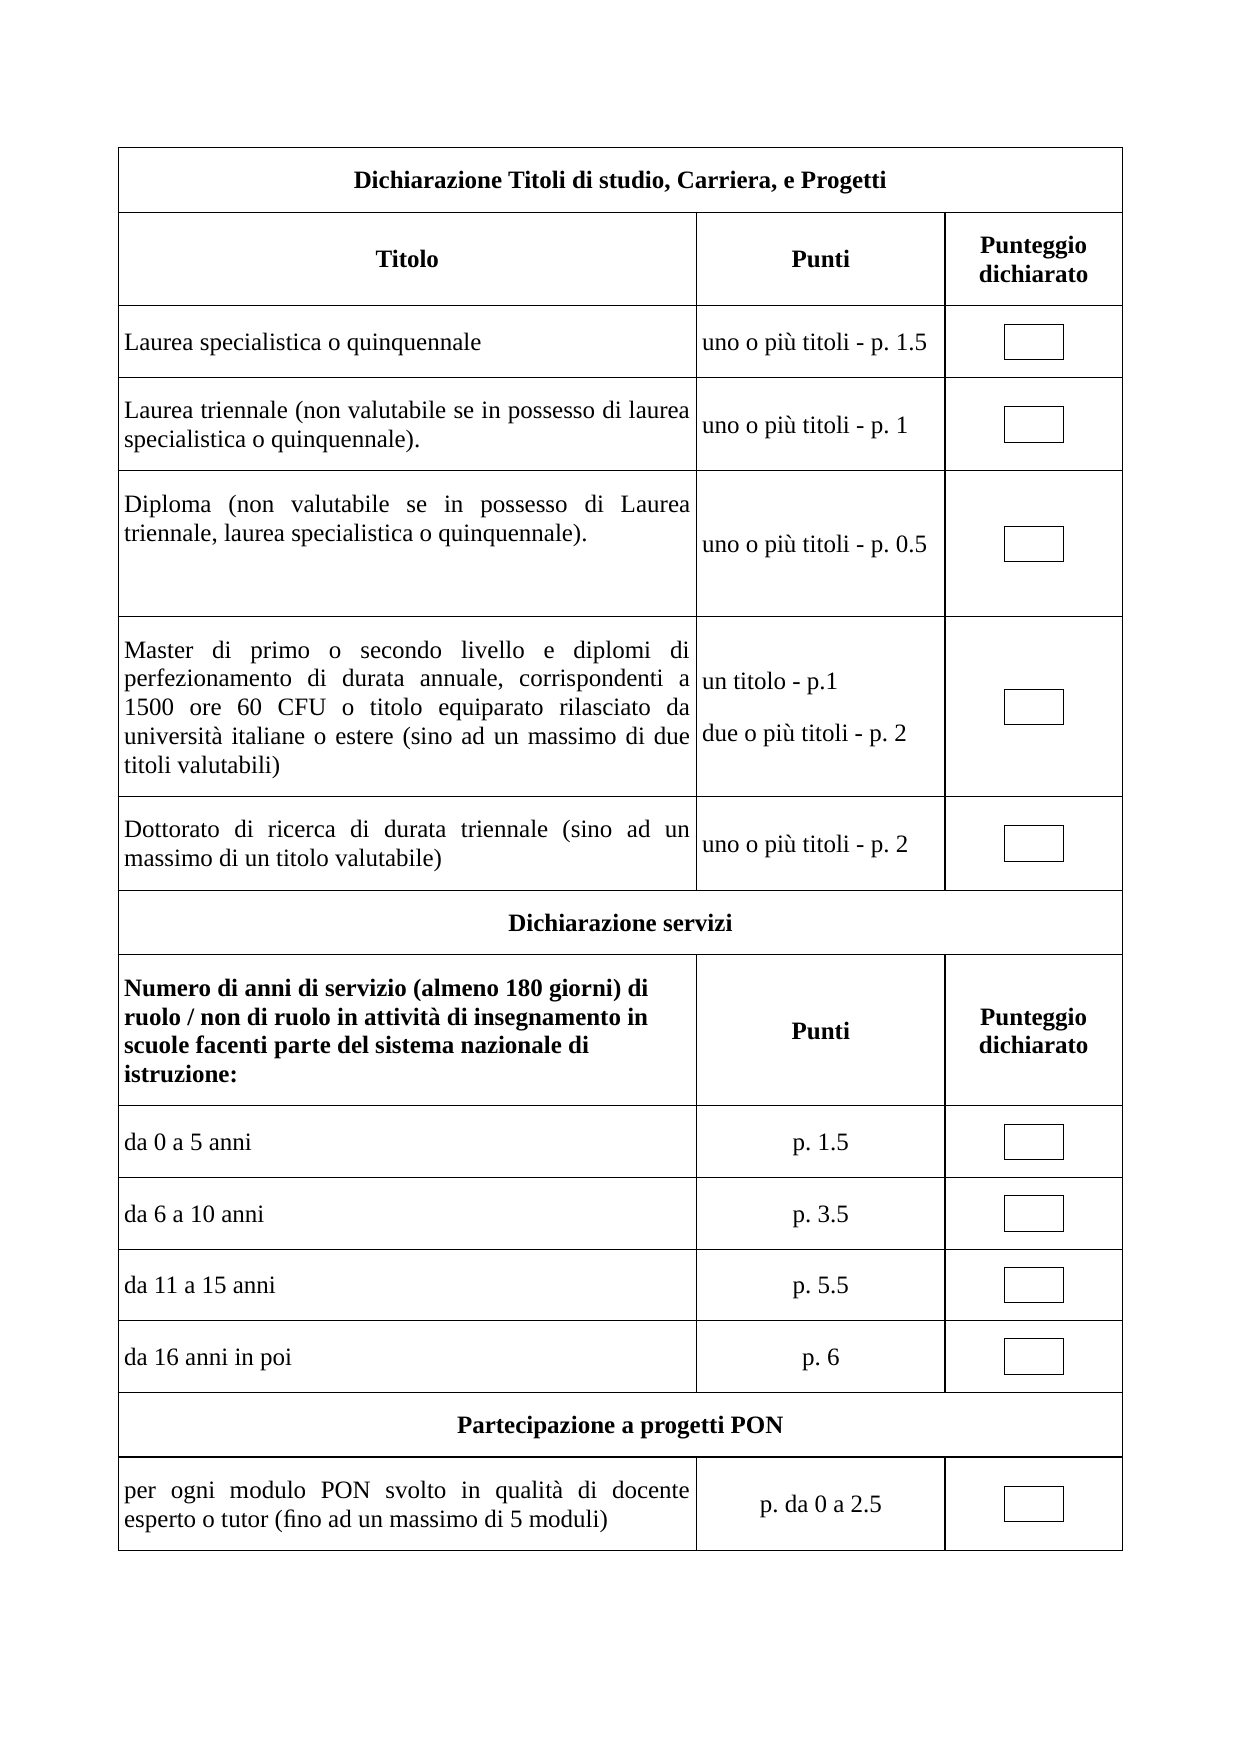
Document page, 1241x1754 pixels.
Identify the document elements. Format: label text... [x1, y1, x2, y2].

table_cell [946, 1178, 1122, 1248]
table_cell [946, 797, 1122, 889]
table_cell [946, 1458, 1122, 1550]
table_cell [946, 1106, 1122, 1177]
table_cell Numero di anni di servizio (almeno 180 giorni) di ruolo / non di ruolo in attività di insegnamento in scuole facenti parte del sistema nazionale di istruzione: [119, 955, 696, 1105]
table_cell Punteggio dichiarato [946, 213, 1122, 305]
table_cell per ogni modulo PON svolto in qualità di docente esperto o tutor (ﬁno ad un massimo di 5 moduli) [119, 1458, 696, 1550]
table_cell da 6 a 10 anni [119, 1178, 696, 1248]
table_cell p. da 0 a 2.5 [697, 1458, 944, 1550]
table_cell Master di primo o secondo livello e diplomi di perfezionamento di durata annuale, corrispondenti a 1500 ore 60 CFU o titolo equiparato rilasciato da università italiane o estere (sino ad un massimo di due titoli valutabili) [119, 617, 696, 796]
table_cell uno o più titoli - p. 1.5 [697, 306, 944, 377]
table_cell Laurea specialistica o quinquennale [119, 306, 696, 377]
table_cell [946, 1321, 1122, 1392]
table_cell p. 5.5 [697, 1250, 944, 1320]
table_cell uno o più titoli - p. 1 [697, 378, 944, 470]
table_cell Punti [697, 213, 944, 305]
table_cell p. 1.5 [697, 1106, 944, 1177]
table_cell da 0 a 5 anni [119, 1106, 696, 1177]
table_cell uno o più titoli - p. 0.5 [697, 471, 944, 616]
table_cell Dichiarazione servizi [119, 891, 1122, 954]
table_cell [946, 617, 1122, 796]
table_cell Punti [697, 955, 944, 1105]
table_cell [946, 378, 1122, 470]
table_cell Laurea triennale (non valutabile se in possesso di laurea specialistica o quinquennale). [119, 378, 696, 470]
table_header Dichiarazione Titoli di studio, Carriera, e Progetti [119, 148, 1122, 212]
table_cell da 11 a 15 anni [119, 1250, 696, 1320]
table_cell p. 6 [697, 1321, 944, 1392]
table_cell da 16 anni in poi [119, 1321, 696, 1392]
table_cell un titolo - p.1 due o più titoli - p. 2 [697, 617, 944, 796]
table_cell [946, 306, 1122, 377]
table_cell Punteggio dichiarato [946, 955, 1122, 1105]
table_cell Dottorato di ricerca di durata triennale (sino ad un massimo di un titolo valutabile) [119, 797, 696, 889]
table_cell Partecipazione a progetti PON [119, 1393, 1122, 1456]
table_cell p. 3.5 [697, 1178, 944, 1248]
table_cell [946, 471, 1122, 616]
table_cell [946, 1250, 1122, 1320]
table_cell uno o più titoli - p. 2 [697, 797, 944, 889]
table_cell Diploma (non valutabile se in possesso di Laurea triennale, laurea specialistica o quinquennale). [119, 471, 696, 616]
table_cell Titolo [119, 213, 696, 305]
